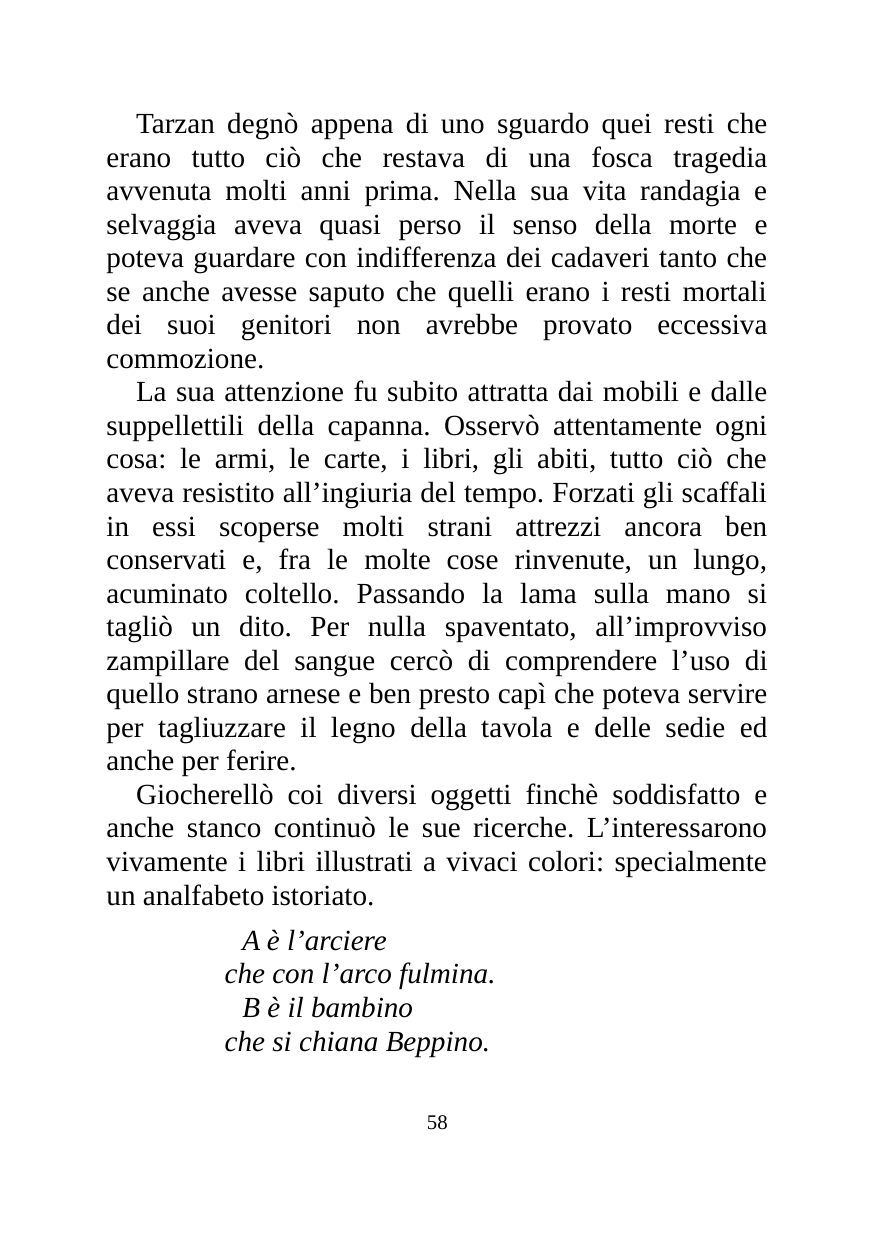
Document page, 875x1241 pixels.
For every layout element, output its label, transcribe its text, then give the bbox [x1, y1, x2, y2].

text B è il bambino che si chiana Beppino. [224, 990, 768, 1057]
text La sua attenzione fu subito attratta dai mobili e dalle suppellettili della capanna. Osservò attentamente ogni cosa: le armi, le carte, i libri, gli abiti, tutto ciò che aveva resistito all’ingiuria del tempo. Forzati gli scaffali in essi scoperse molti strani attrezzi ancora ben conservati e, fra le molte cose rinvenute, un lungo, acuminato coltello. Passando la lama sulla mano si tagliò un dito. Per nulla spaventato, all’improvviso zampillare del sangue cercò di comprendere l’uso di quello strano arnese e ben presto capì che poteva servire per tagliuzzare il legno della tavola e delle sedie ed anche per ferire. [106, 374, 768, 777]
text Giocherellò coi diversi oggetti finchè soddisfatto e anche stanco continuò le sue ricerche. L’interessarono vivamente i libri illustrati a vivaci colori: specialmente un analfabeto istoriato. [106, 777, 768, 911]
text A è l’arciere che con l’arco fulmina. [224, 923, 768, 990]
text Tarzan degnò appena di uno sguardo quei resti che erano tutto ciò che restava di una fosca tragedia avvenuta molti anni prima. Nella sua vita randagia e selvaggia aveva quasi perso il senso della morte e poteva guardare con indifferenza dei cadaveri tanto che se anche avesse saputo che quelli erano i resti mortali dei suoi genitori non avrebbe provato eccessiva commozione. [106, 106, 768, 374]
